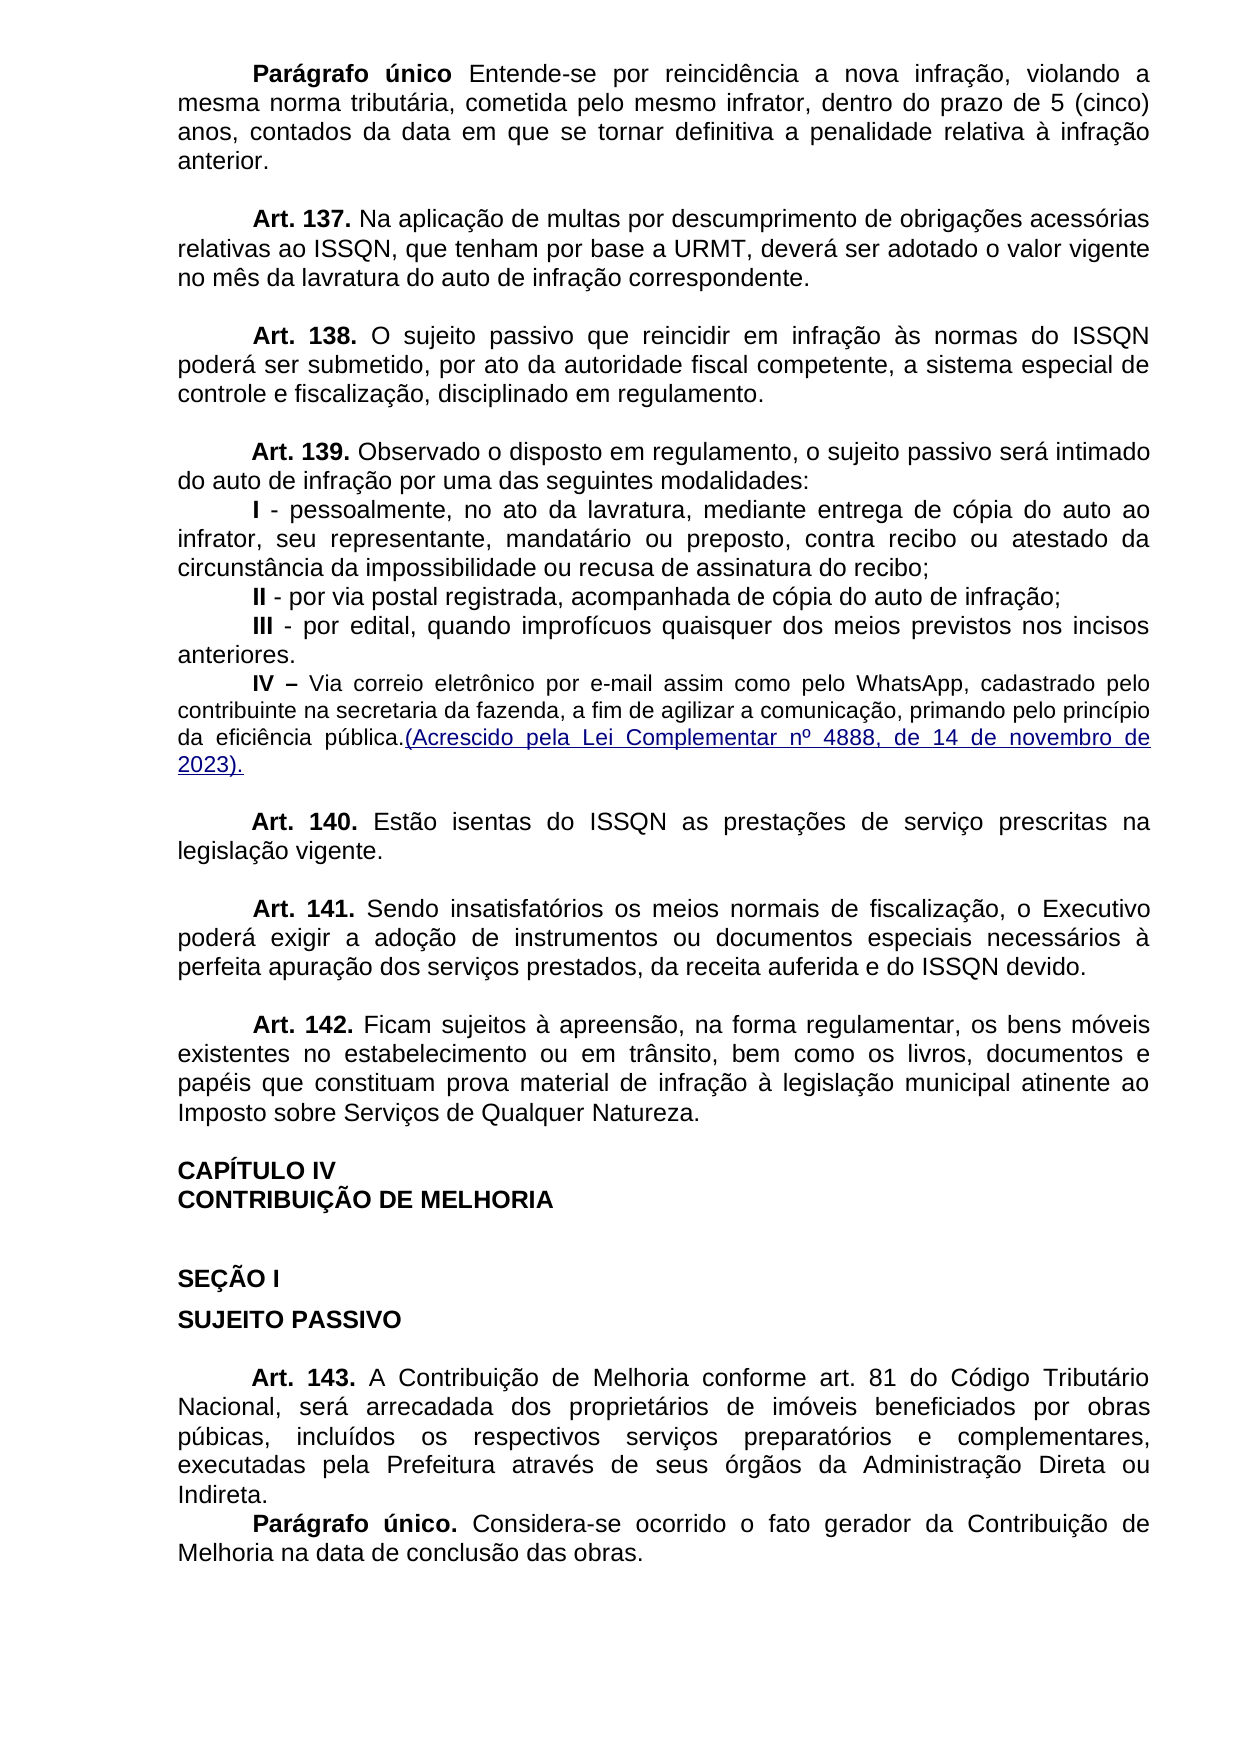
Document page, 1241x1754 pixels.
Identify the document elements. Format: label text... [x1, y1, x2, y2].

text Art. 143. A Contribuição de Melhoria conforme art. 81 do Código Tributário Nacional, será arrecadada dos proprietários de imóveis beneficiados por obras púbicas, incluídos os respectivos serviços preparatórios e complementares, executadas pela Prefeitura através de seus órgãos da Administração Direta ou Indireta. [177, 1363, 1152, 1508]
text CONTRIBUIÇÃO DE MELHORIA [177, 1184, 1152, 1214]
text Parágrafo único. Considera-se ocorrido o fato gerador da Contribuição de Melhoria na data de conclusão das obras. [177, 1508, 1152, 1567]
text III - por edital, quando improfícuos quaisquer dos meios previstos nos incisos anteriores. [177, 611, 1152, 669]
text Art. 139. Observado o disposto em regulamento, o sujeito passivo será intimado do auto de infração por uma das seguintes modalidades: [177, 437, 1152, 495]
text IV – Via correio eletrônico por e-mail assim como pelo WhatsApp, cadastrado pelo contribuinte na secretaria da fazenda, a fim de agilizar a comunicação, primando pelo princípio da eficiência pública.(Acrescido pela Lei Complementar nº 4888, de 14 de novembro de 2023). [177, 669, 1152, 778]
text CAPÍTULO IV [177, 1156, 1152, 1184]
text Art. 141. Sendo insatisfatórios os meios normais de fiscalização, o Executivo poderá exigir a adoção de instrumentos ou documentos especiais necessários à perfeita apuração dos serviços prestados, da receita auferida e do ISSQN devido. [177, 894, 1152, 981]
text II - por via postal registrada, acompanhada de cópia do auto de infração; [177, 582, 1152, 611]
text Art. 140. Estão isentas do ISSQN as prestações de serviço prescritas na legislação vigente. [177, 807, 1152, 865]
text Art. 138. O sujeito passivo que reincidir em infração às normas do ISSQN poderá ser submetido, por ato da autoridade fiscal competente, a sistema especial de controle e fiscalização, disciplinado em regulamento. [177, 321, 1152, 408]
text I - pessoalmente, no ato da lavratura, mediante entrega de cópia do auto ao infrator, seu representante, mandatário ou preposto, contra recibo ou atestado da circunstância da impossibilidade ou recusa de assinatura do recibo; [177, 495, 1152, 582]
text Art. 142. Ficam sujeitos à apreensão, na forma regulamentar, os bens móveis existentes no estabelecimento ou em trânsito, bem como os livros, documentos e papéis que constituam prova material de infração à legislação municipal atinente ao Imposto sobre Serviços de Qualquer Natureza. [177, 1010, 1152, 1126]
subtitle SEÇÃO I [177, 1263, 1152, 1293]
text Parágrafo único Entende-se por reincidência a nova infração, violando a mesma norma tributária, cometida pelo mesmo infrator, dentro do prazo de 5 (cinco) anos, contados da data em que se tornar definitiva a penalidade relativa à infração anterior. [177, 59, 1152, 175]
text SUJEITO PASSIVO [177, 1305, 1152, 1334]
text Art. 137. Na aplicação de multas por descumprimento de obrigações acessórias relativas ao ISSQN, que tenham por base a URMT, deverá ser adotado o valor vigente no mês da lavratura do auto de infração correspondente. [177, 204, 1152, 292]
